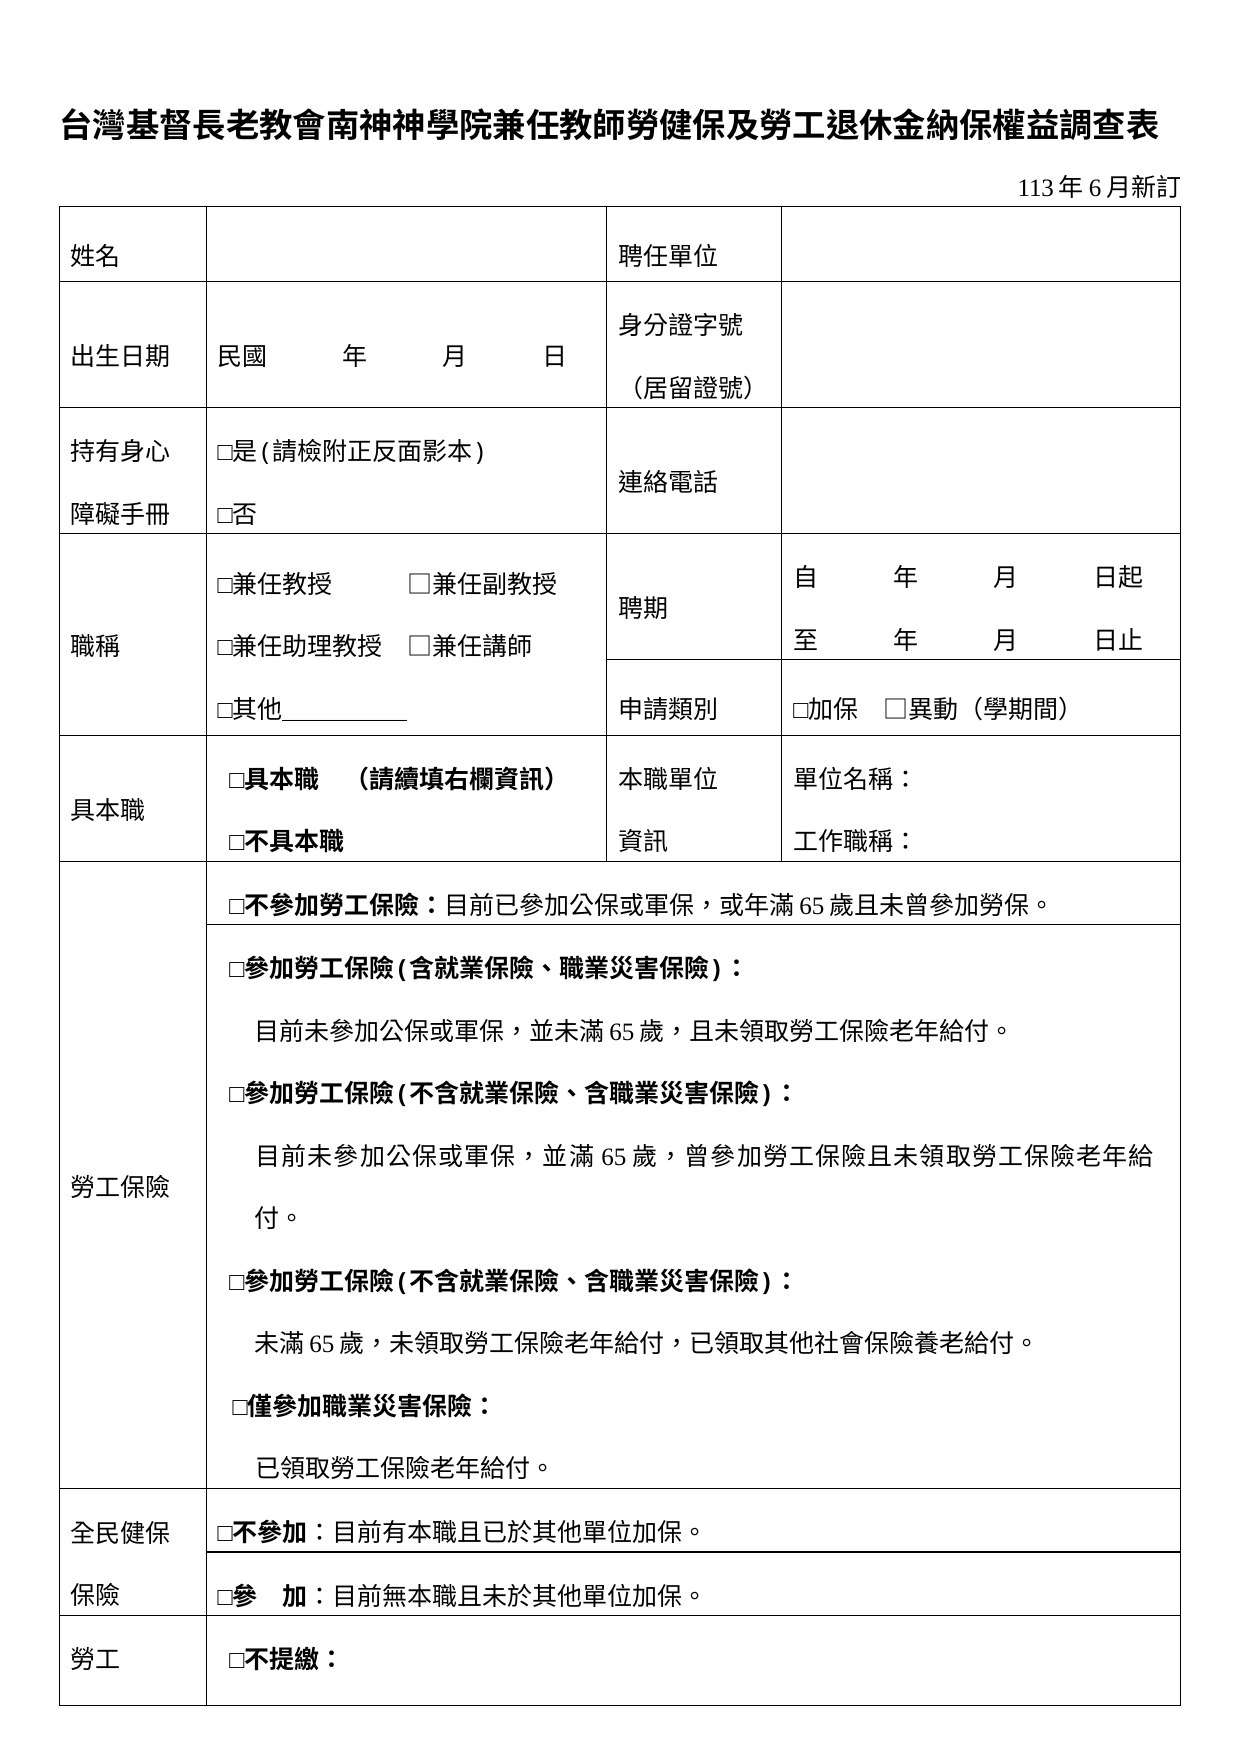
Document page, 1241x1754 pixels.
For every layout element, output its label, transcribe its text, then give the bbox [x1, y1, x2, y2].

table_cell 單位名稱： 工作職稱： [782, 736, 1180, 861]
table_cell □不參加勞工保險：目前已參加公保或軍保，或年滿65歲且未曾參加勞保。 [207, 862, 1180, 924]
table_header 姓名 [60, 207, 206, 281]
text 113年6月新訂 [59, 143, 1181, 206]
table_cell □不參加：目前有本職且已於其他單位加保。 [207, 1489, 1180, 1551]
table_cell 勞工 [60, 1616, 206, 1705]
table_cell 具本職 [60, 736, 206, 861]
table_cell 職稱 [60, 534, 206, 735]
table_cell 民國 年 月 日 [207, 282, 606, 407]
table_cell □是(請檢附正反面影本) □否 [207, 408, 606, 533]
table_cell 身分證字號 （居留證號） [607, 282, 781, 407]
table_cell □兼任教授 □兼任副教授 □兼任助理教授 □兼任講師 □其他＿＿＿＿＿ [207, 534, 606, 735]
table_cell 連絡電話 [607, 408, 781, 533]
table_cell [782, 282, 1180, 407]
table_cell 持有身心障礙手冊 [60, 408, 206, 533]
text 台灣基督長老教會南神神學院兼任教師勞健保及勞工退休金納保權益調查表 [59, 81, 1181, 143]
table_cell 出生日期 [60, 282, 206, 407]
table_cell □不提繳： 具本職之本國籍兼任教師，不符合專科以上學校兼任教師聘任辦法第19條應提繳勞退金資格規定。 外籍人士。 [207, 1616, 1180, 1705]
table_header [207, 207, 606, 281]
table_cell 聘期 [607, 534, 781, 659]
table_cell 自 年 月 日起 至 年 月 日止 [782, 534, 1180, 659]
table_cell 全民健保 保險 [60, 1489, 206, 1615]
table_cell □參加勞工保險(含就業保險、職業災害保險)： 目前未參加公保或軍保，並未滿65歲，且未領取勞工保險老年給付。 □參加勞工保險(不含就業保險、含職業災害保險)： 目前未參加公保或軍保，並滿65歲，曾參加勞工保險且未領取勞工保險老年給付。 □參加勞工保險(不含就業保險、含職業災害保險)： 未滿65歲，未領取勞工保險老年給付，已領取其他社會保險養老給付。 □僅參加職業災害保險： 已領取勞工保險老年給付。 [207, 925, 1180, 1488]
table_cell 申請類別 [607, 660, 781, 735]
table_cell 本職單位 資訊 [607, 736, 781, 861]
table_header 聘任單位 [607, 207, 781, 281]
table_header [782, 207, 1180, 281]
table_cell □具本職 （請續填右欄資訊） □不具本職 [207, 736, 606, 861]
table_cell □加保 □異動（學期間） [782, 660, 1180, 735]
table_cell □參 加：目前無本職且未於其他單位加保。 [207, 1553, 1180, 1615]
table_cell [782, 408, 1180, 533]
table_cell 勞工保險 [60, 862, 206, 1488]
